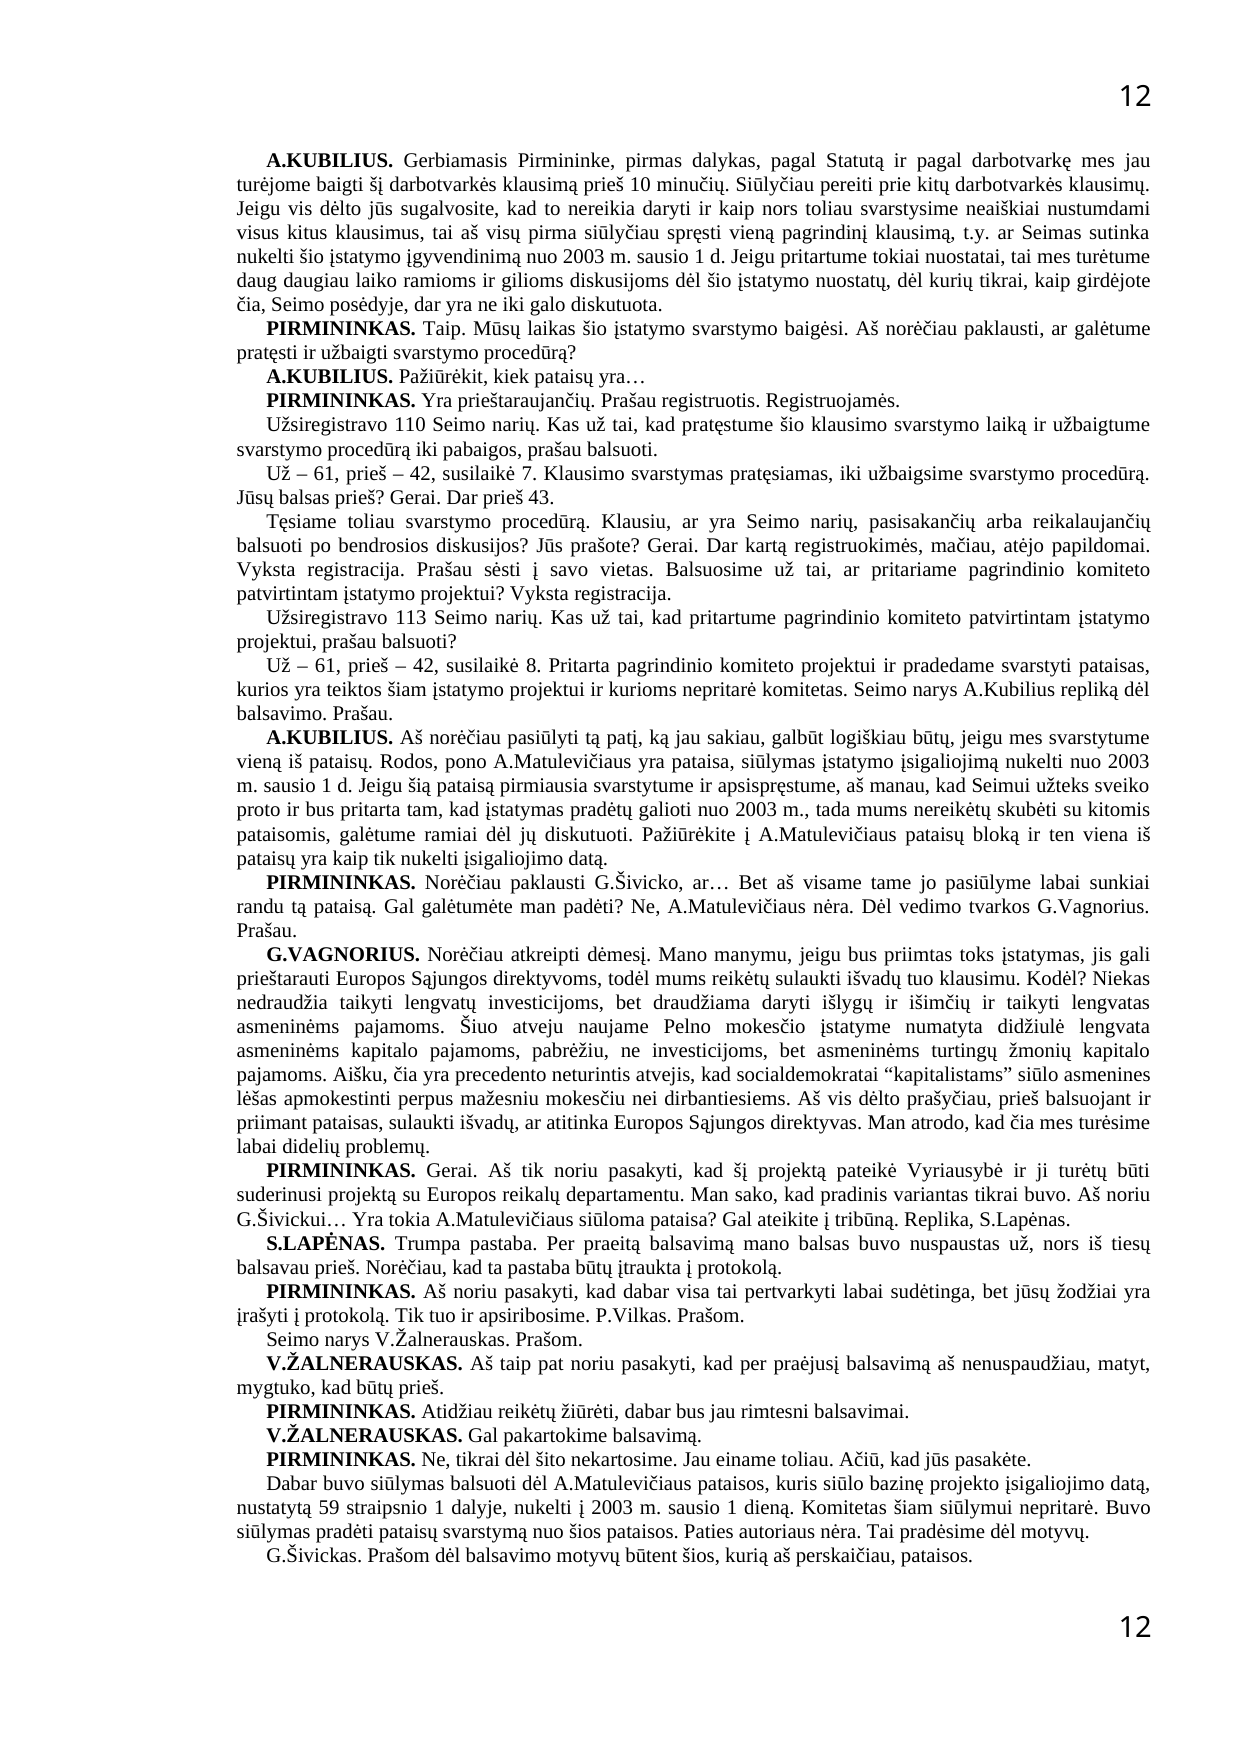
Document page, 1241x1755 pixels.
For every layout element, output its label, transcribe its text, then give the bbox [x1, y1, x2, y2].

text Dabar buvo siūlymas balsuoti dėl A.Matulevičiaus pataisos, kuris siūlo bazinę projekto įsigaliojimo datą, nustatytą 59 straipsnio 1 dalyje, nukelti į 2003 m. sausio 1 dieną. Komitetas šiam siūlymui nepritarė. Buvo siūlymas pradėti pataisų svarstymą nuo šios pataisos. Paties autoriaus nėra. Tai pradėsime dėl motyvų. [236, 1471, 1152, 1543]
text PIRMININKAS. Ne, tikrai dėl šito nekartosime. Jau einame toliau. Ačiū, kad jūs pasakėte. [236, 1447, 1152, 1471]
text Užsiregistravo 110 Seimo narių. Kas už tai, kad pratęstume šio klausimo svarstymo laiką ir užbaigtume svarstymo procedūrą iki pabaigos, prašau balsuoti. [236, 412, 1152, 461]
text Užsiregistravo 113 Seimo narių. Kas už tai, kad pritartume pagrindinio komiteto patvirtintam įstatymo projektui, prašau balsuoti? [236, 605, 1152, 653]
text PIRMININKAS. Gerai. Aš tik noriu pasakyti, kad šį projektą pateikė Vyriausybė ir ji turėtų būti suderinusi projektą su Europos reikalų departamentu. Man sako, kad pradinis variantas tikrai buvo. Aš noriu G.Šivickui… Yra tokia A.Matulevičiaus siūloma pataisa? Gal ateikite į tribūną. Replika, S.Lapėnas. [236, 1158, 1152, 1231]
text PIRMININKAS. Taip. Mūsų laikas šio įstatymo svarstymo baigėsi. Aš norėčiau paklausti, ar galėtume pratęsti ir užbaigti svarstymo procedūrą? [236, 316, 1152, 364]
text V.ŽALNERAUSKAS. Aš taip pat noriu pasakyti, kad per praėjusį balsavimą aš nenuspaudžiau, matyt, mygtuko, kad būtų prieš. [236, 1351, 1152, 1399]
text Už – 61, prieš – 42, susilaikė 7. Klausimo svarstymas pratęsiamas, iki užbaigsime svarstymo procedūrą. Jūsų balsas prieš? Gerai. Dar prieš 43. [236, 461, 1152, 509]
text G.VAGNORIUS. Norėčiau atkreipti dėmesį. Mano manymu, jeigu bus priimtas toks įstatymas, jis gali prieštarauti Europos Sąjungos direktyvoms, todėl mums reikėtų sulaukti išvadų tuo klausimu. Kodėl? Niekas nedraudžia taikyti lengvatų investicijoms, bet draudžiama daryti išlygų ir išimčių ir taikyti lengvatas asmeninėms pajamoms. Šiuo atveju naujame Pelno mokesčio įstatyme numatyta didžiulė lengvata asmeninėms kapitalo pajamoms, pabrėžiu, ne investicijoms, bet asmeninėms turtingų žmonių kapitalo pajamoms. Aišku, čia yra precedento neturintis atvejis, kad socialdemokratai “kapitalistams” siūlo asmenines lėšas apmokestinti perpus mažesniu mokesčiu nei dirbantiesiems. Aš vis dėlto prašyčiau, prieš balsuojant ir priimant pataisas, sulaukti išvadų, ar atitinka Europos Sąjungos direktyvas. Man atrodo, kad čia mes turėsime labai didelių problemų. [236, 942, 1152, 1158]
text A.KUBILIUS. Gerbiamasis Pirmininke, pirmas dalykas, pagal Statutą ir pagal darbotvarkę mes jau turėjome baigti šį darbotvarkės klausimą prieš 10 minučių. Siūlyčiau pereiti prie kitų darbotvarkės klausimų. Jeigu vis dėlto jūs sugalvosite, kad to nereikia daryti ir kaip nors toliau svarstysime neaiškiai nustumdami visus kitus klausimus, tai aš visų pirma siūlyčiau spręsti vieną pagrindinį klausimą, t.y. ar Seimas sutinka nukelti šio įstatymo įgyvendinimą nuo 2003 m. sausio 1 d. Jeigu pritartume tokiai nuostatai, tai mes turėtume daug daugiau laiko ramioms ir gilioms diskusijoms dėl šio įstatymo nuostatų, dėl kurių tikrai, kaip girdėjote čia, Seimo posėdyje, dar yra ne iki galo diskutuota. [236, 148, 1152, 316]
text G.Šivickas. Prašom dėl balsavimo motyvų būtent šios, kurią aš perskaičiau, pataisos. [236, 1543, 1152, 1567]
text Seimo narys V.Žalnerauskas. Prašom. [236, 1327, 1152, 1351]
text Tęsiame toliau svarstymo procedūrą. Klausiu, ar yra Seimo narių, pasisakančių arba reikalaujančių balsuoti po bendrosios diskusijos? Jūs prašote? Gerai. Dar kartą registruokimės, mačiau, atėjo papildomai. Vyksta registracija. Prašau sėsti į savo vietas. Balsuosime už tai, ar pritariame pagrindinio komiteto patvirtintam įstatymo projektui? Vyksta registracija. [236, 509, 1152, 605]
text PIRMININKAS. Aš noriu pasakyti, kad dabar visa tai pertvarkyti labai sudėtinga, bet jūsų žodžiai yra įrašyti į protokolą. Tik tuo ir apsiribosime. P.Vilkas. Prašom. [236, 1279, 1152, 1327]
text V.ŽALNERAUSKAS. Gal pakartokime balsavimą. [236, 1423, 1152, 1447]
text A.KUBILIUS. Pažiūrėkit, kiek pataisų yra… [236, 364, 1152, 388]
text PIRMININKAS. Atidžiau reikėtų žiūrėti, dabar bus jau rimtesni balsavimai. [236, 1399, 1152, 1423]
text A.KUBILIUS. Aš norėčiau pasiūlyti tą patį, ką jau sakiau, galbūt logiškiau būtų, jeigu mes svarstytume vieną iš pataisų. Rodos, pono A.Matulevičiaus yra pataisa, siūlymas įstatymo įsigaliojimą nukelti nuo 2003 m. sausio 1 d. Jeigu šią pataisą pirmiausia svarstytume ir apsispręstume, aš manau, kad Seimui užteks sveiko proto ir bus pritarta tam, kad įstatymas pradėtų galioti nuo 2003 m., tada mums nereikėtų skubėti su kitomis pataisomis, galėtume ramiai dėl jų diskutuoti. Pažiūrėkite į A.Matulevičiaus pataisų bloką ir ten viena iš pataisų yra kaip tik nukelti įsigaliojimo datą. [236, 725, 1152, 869]
text Už – 61, prieš – 42, susilaikė 8. Pritarta pagrindinio komiteto projektui ir pradedame svarstyti pataisas, kurios yra teiktos šiam įstatymo projektui ir kurioms nepritarė komitetas. Seimo narys A.Kubilius repliką dėl balsavimo. Prašau. [236, 653, 1152, 725]
text PIRMININKAS. Yra prieštaraujančių. Prašau registruotis. Registruojamės. [236, 388, 1152, 412]
text S.LAPĖNAS. Trumpa pastaba. Per praeitą balsavimą mano balsas buvo nuspaustas už, nors iš tiesų balsavau prieš. Norėčiau, kad ta pastaba būtų įtraukta į protokolą. [236, 1231, 1152, 1279]
text PIRMININKAS. Norėčiau paklausti G.Šivicko, ar… Bet aš visame tame jo pasiūlyme labai sunkiai randu tą pataisą. Gal galėtumėte man padėti? Ne, A.Matulevičiaus nėra. Dėl vedimo tvarkos G.Vagnorius. Prašau. [236, 869, 1152, 942]
